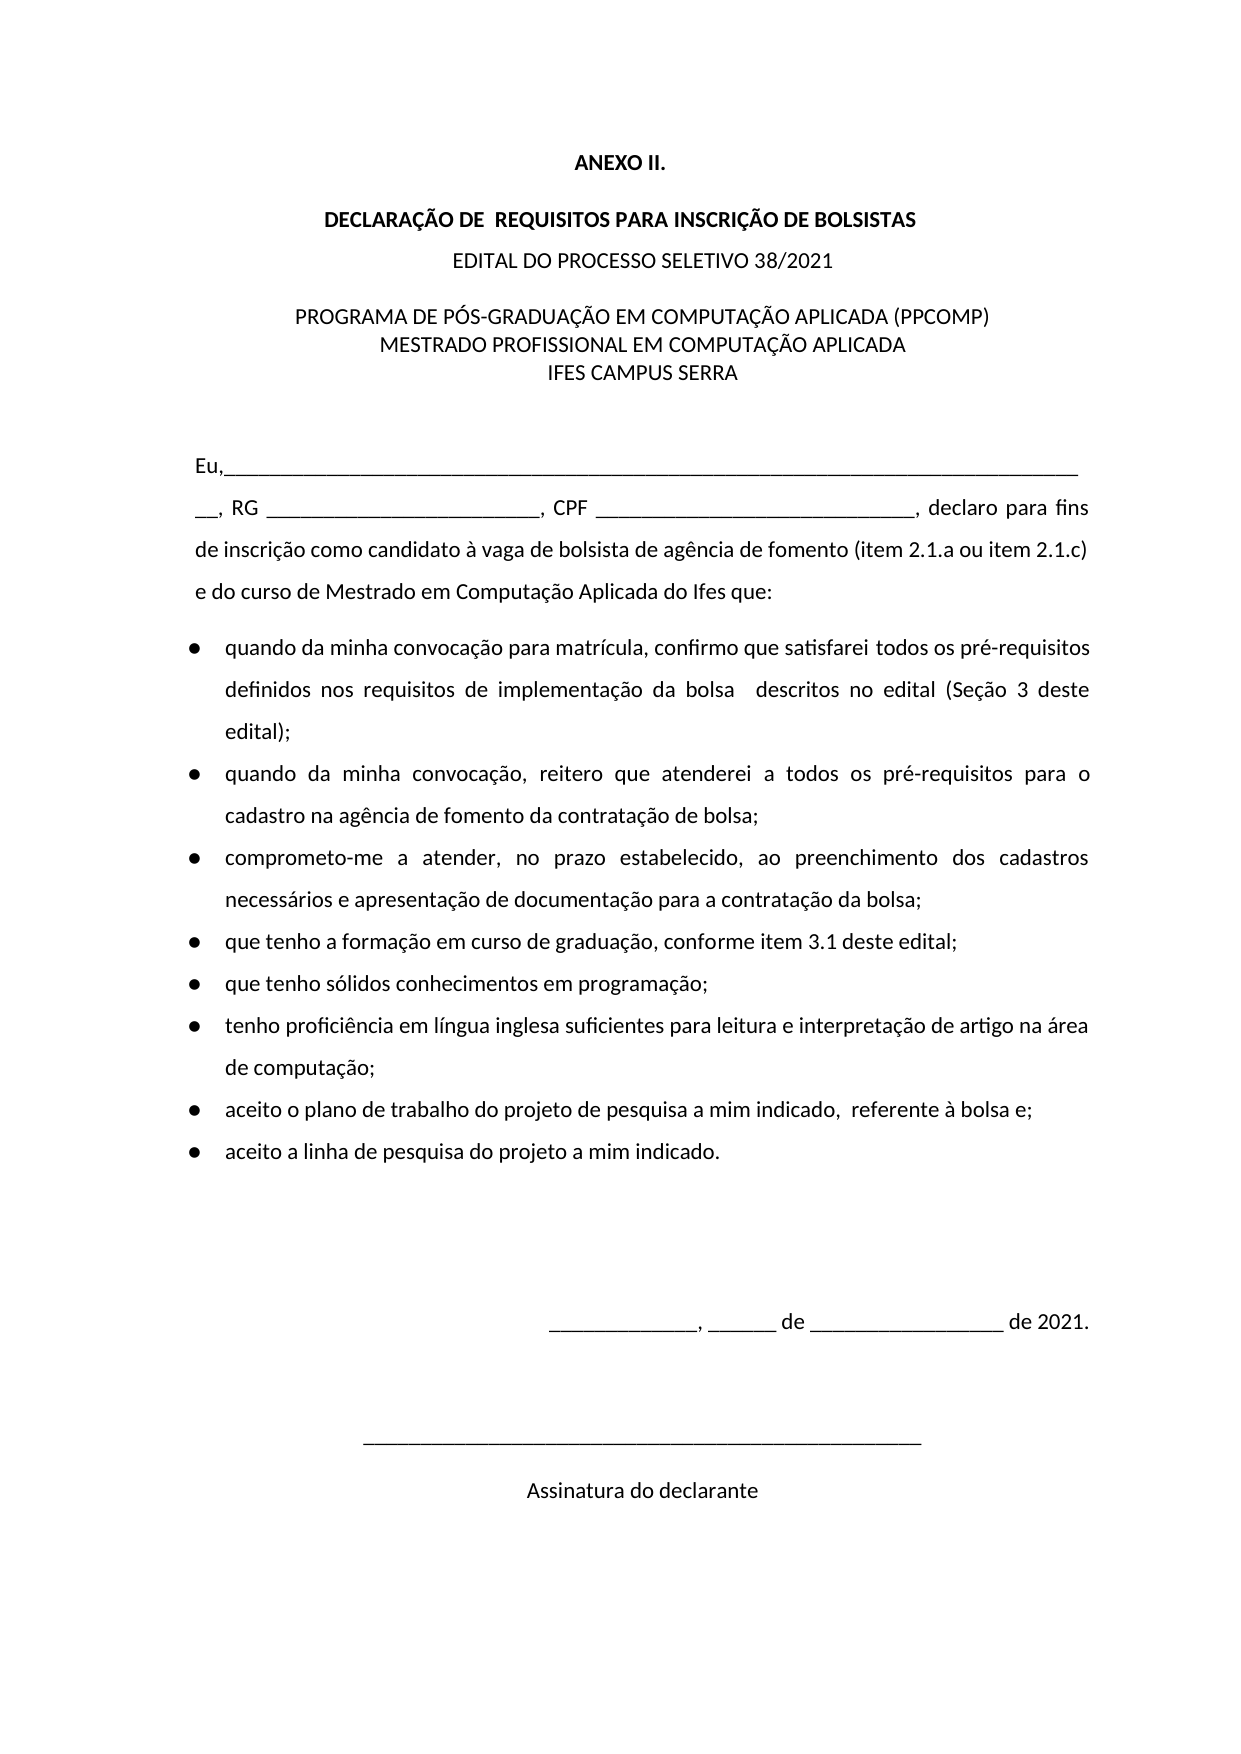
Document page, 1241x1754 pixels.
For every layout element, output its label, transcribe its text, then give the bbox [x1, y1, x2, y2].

text EDITAL DO PROCESSO SELETIVO 38/2021 [195, 246, 1090, 274]
text Assinatura do declarante [195, 1476, 1090, 1504]
text IFES CAMPUS SERRA [195, 358, 1090, 386]
list quando da minha convocação, reitero que atenderei a todos os pré-requisitos para o cadastro na agência de fomento da contratação de bolsa; [187, 759, 1090, 829]
list aceito a linha de pesquisa do projeto a mim indicado. [187, 1137, 1090, 1165]
list que tenho sólidos conhecimentos em programação; [187, 969, 1090, 997]
text MESTRADO PROFISSIONAL EM COMPUTAÇÃO APLICADA [195, 330, 1090, 358]
list quando da minha convocação para matrícula, confirmo que satisfarei todos os pré-requisitos definidos nos requisitos de implementação da bolsa descritos no edital (Seção 3 deste edital); [187, 633, 1090, 745]
list tenho proficiência em língua inglesa suficientes para leitura e interpretação de artigo na área de computação; [187, 1011, 1090, 1081]
text DECLARAÇÃO DE REQUISITOS PARA INSCRIÇÃO DE BOLSISTAS [150, 205, 1090, 233]
list aceito o plano de trabalho do projeto de pesquisa a mim indicado, referente à bolsa e; [187, 1095, 1090, 1123]
text PROGRAMA DE PÓS-GRADUAÇÃO EM COMPUTAÇÃO APLICADA (PPCOMP) [195, 302, 1090, 330]
list comprometo-me a atender, no prazo estabelecido, ao preenchimento dos cadastros necessários e apresentação de documentação para a contratação da bolsa; [187, 843, 1090, 913]
text Eu,_____________________________________________________________________________, RG ________________________, CPF ____________________________, declaro para fins de inscrição como candidato à vaga de bolsista de agência de fomento (item 2.1.a ou item 2.1.c) e do curso de Mestrado em Computação Aplicada do Ifes que: [195, 451, 1090, 605]
list que tenho a formação em curso de graduação, conforme item 3.1 deste edital; [187, 927, 1090, 955]
text _________________________________________________ [195, 1420, 1090, 1448]
text _____________, ______ de _________________ de 2021. [195, 1307, 1090, 1335]
text ANEXO II. [150, 148, 1090, 176]
